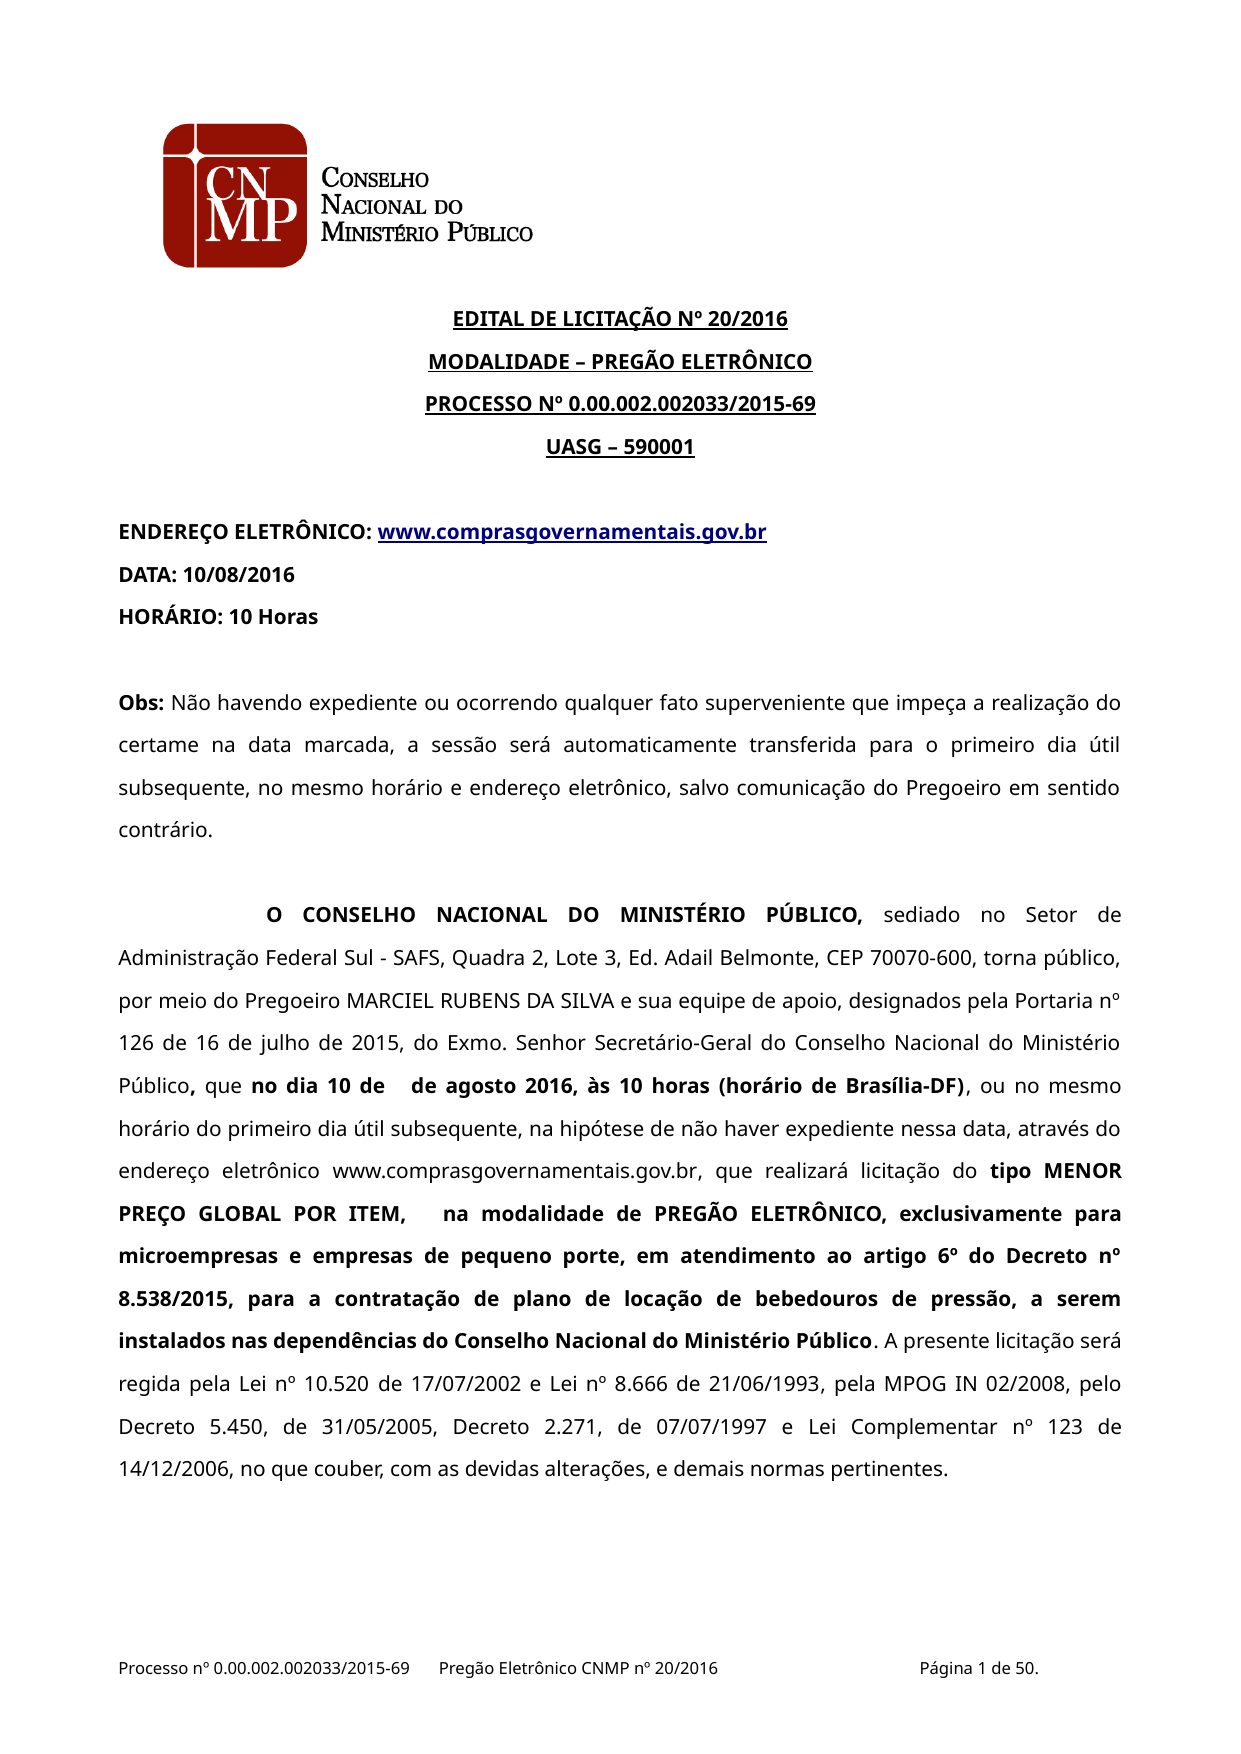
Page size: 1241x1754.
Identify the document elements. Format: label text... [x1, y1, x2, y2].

text DATA: 10/08/2016 [118, 560, 1122, 588]
text Obs: Não havendo expediente ou ocorrendo qualquer fato superveniente que impeça a realização do certame na data marcada, a sessão será automaticamente transferida para o primeiro dia útil subsequente, no mesmo horário e endereço eletrônico, salvo comunicação do Pregoeiro em sentido contrário. [118, 688, 1122, 844]
text EDITAL DE LICITAÇÃO Nº 20/2016 [118, 267, 1122, 333]
text O CONSELHO NACIONAL DO MINISTÉRIO PÚBLICO, sediado no Setor de Administração Federal Sul - SAFS, Quadra 2, Lote 3, Ed. Adail Belmonte, CEP 70070-600, torna público, por meio do Pregoeiro MARCIEL RUBENS DA SILVA e sua equipe de apoio, designados pela Portaria nº 126 de 16 de julho de 2015, do Exmo. Senhor Secretário-Geral do Conselho Nacional do Ministério Público, que no dia 10 de de agosto 2016, às 10 horas (horário de Brasília-DF), ou no mesmo horário do primeiro dia útil subsequente, na hipótese de não haver expediente nessa data, através do endereço eletrônico www.comprasgovernamentais.gov.br, que realizará licitação do tipo MENOR PREÇO GLOBAL POR ITEM, na modalidade de PREGÃO ELETRÔNICO, exclusivamente para microempresas e empresas de pequeno porte, em atendimento ao artigo 6º do Decreto nº 8.538/2015, para a contratação de plano de locação de bebedouros de pressão, a serem instalados nas dependências do Conselho Nacional do Ministério Público. A presente licitação será regida pela Lei nº 10.520 de 17/07/2002 e Lei nº 8.666 de 21/06/1993, pela MPOG IN 02/2008, pelo Decreto 5.450, de 31/05/2005, Decreto 2.271, de 07/07/1997 e Lei Complementar nº 123 de 14/12/2006, no que couber, com as devidas alterações, e demais normas pertinentes. [118, 901, 1122, 1483]
text PROCESSO Nº 0.00.002.002033/2015-69 [118, 389, 1122, 418]
text MODALIDADE – PREGÃO ELETRÔNICO [118, 347, 1122, 375]
text ENDEREÇO ELETRÔNICO: www.comprasgovernamentais.gov.br [118, 517, 1122, 546]
text HORÁRIO: 10 Horas [118, 602, 1122, 631]
text UASG – 590001 [118, 432, 1122, 460]
picture [138, 100, 549, 290]
